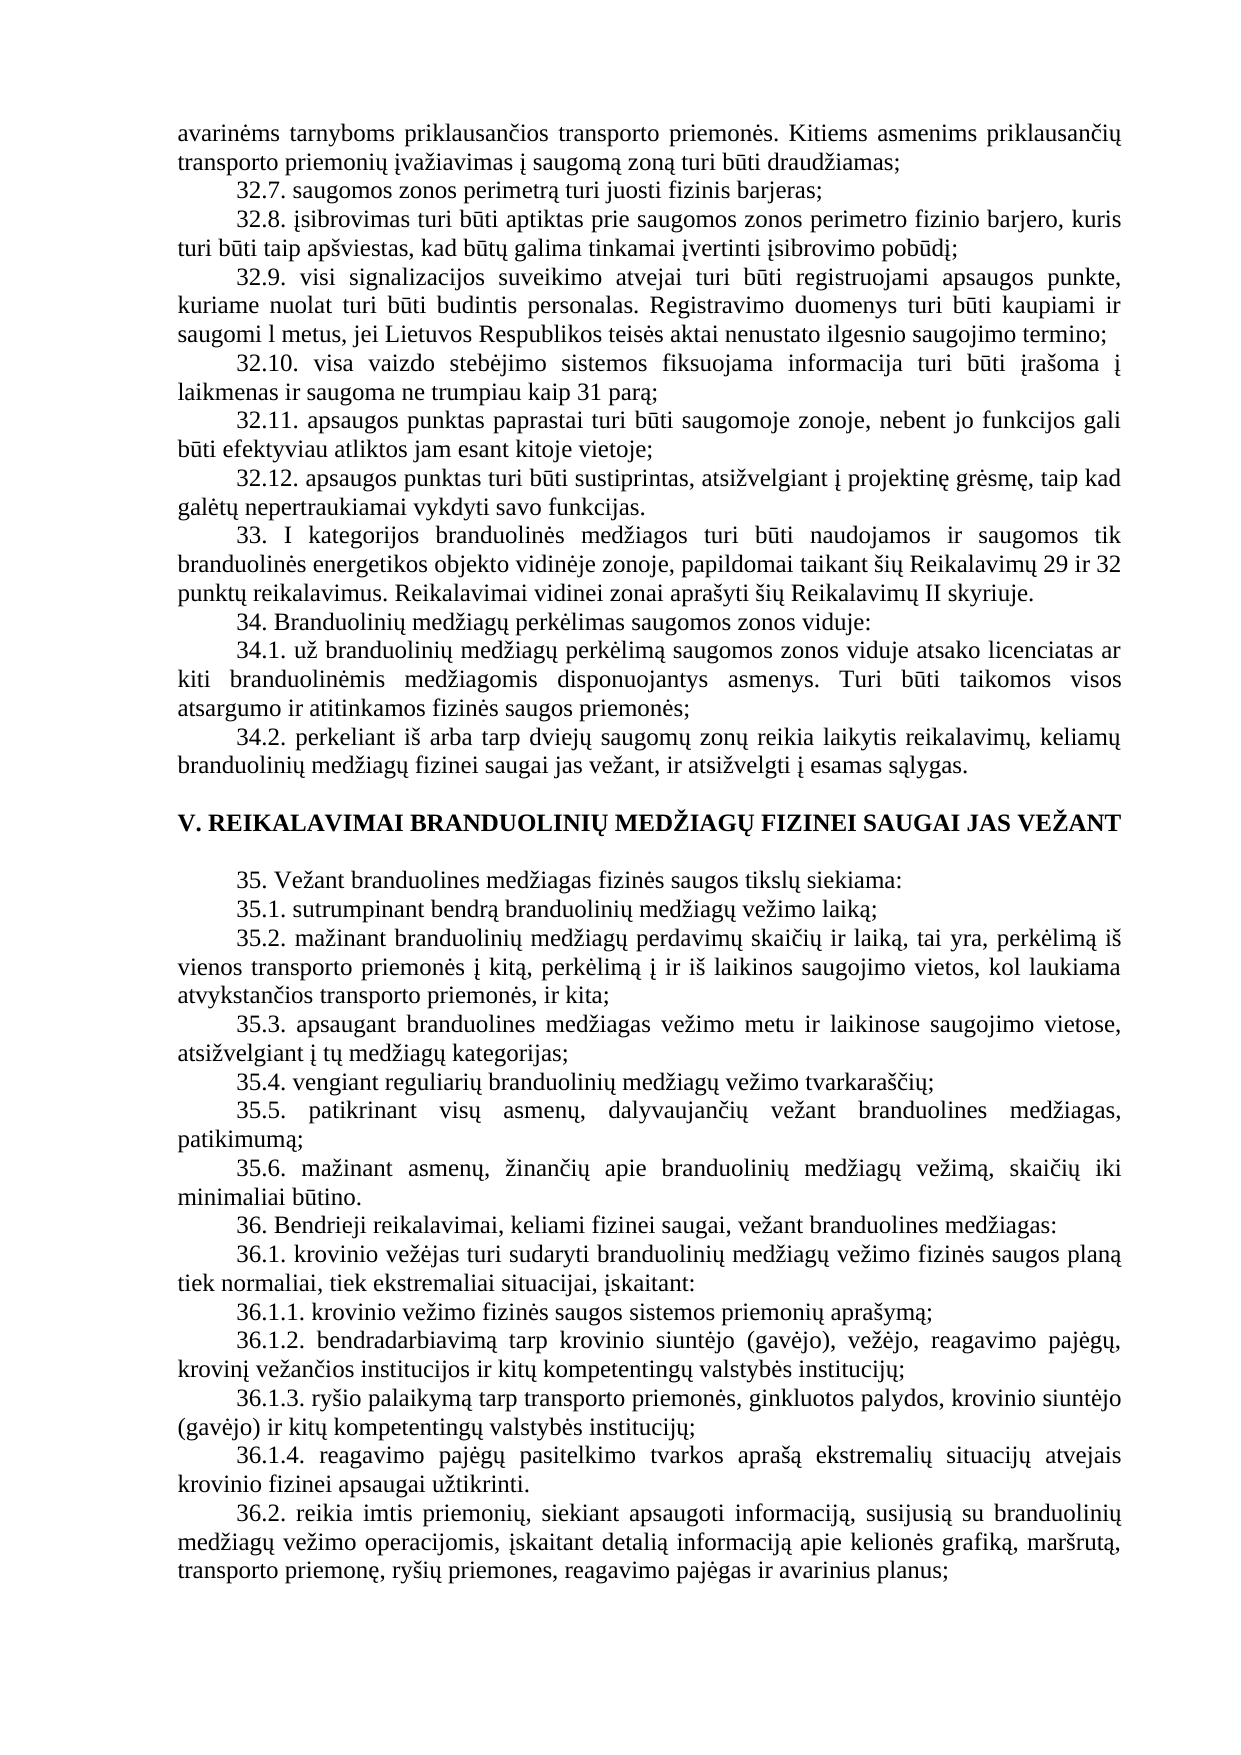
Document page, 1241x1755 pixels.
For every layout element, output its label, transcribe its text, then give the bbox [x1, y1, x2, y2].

text 35.4. vengiant reguliarių branduolinių medžiagų vežimo tvarkaraščių; [177, 1067, 1122, 1096]
text 32.12. apsaugos punktas turi būti sustiprintas, atsižvelgiant į projektinę grėsmę, taip kad galėtų nepertraukiamai vykdyti savo funkcijas. [177, 463, 1122, 521]
text V. REIKALAVIMAI BRANDUOLINIŲ MEDŽIAGŲ FIZINEI SAUGAI JAS VEŽANT [177, 808, 1122, 837]
text 32.10. visa vaizdo stebėjimo sistemos fiksuojama informacija turi būti įrašoma į laikmenas ir saugoma ne trumpiau kaip 31 parą; [177, 348, 1122, 406]
text 36.1. krovinio vežėjas turi sudaryti branduolinių medžiagų vežimo fizinės saugos planą tiek normaliai, tiek ekstremaliai situacijai, įskaitant: [177, 1239, 1122, 1297]
text 32.7. saugomos zonos perimetrą turi juosti fizinis barjeras; [177, 176, 1122, 204]
text 35.5. patikrinant visų asmenų, dalyvaujančių vežant branduolines medžiagas, patikimumą; [177, 1096, 1122, 1153]
text 36.2. reikia imtis priemonių, siekiant apsaugoti informaciją, susijusią su branduolinių medžiagų vežimo operacijomis, įskaitant detalią informaciją apie kelionės grafiką, maršrutą, transporto priemonę, ryšių priemones, reagavimo pajėgas ir avarinius planus; [177, 1498, 1122, 1584]
text 32.8. įsibrovimas turi būti aptiktas prie saugomos zonos perimetro fizinio barjero, kuris turi būti taip apšviestas, kad būtų galima tinkamai įvertinti įsibrovimo pobūdį; [177, 204, 1122, 262]
text 35.1. sutrumpinant bendrą branduolinių medžiagų vežimo laiką; [177, 894, 1122, 923]
text 36.1.1. krovinio vežimo fizinės saugos sistemos priemonių aprašymą; [177, 1297, 1122, 1326]
text 35. Vežant branduolines medžiagas fizinės saugos tikslų siekiama: [177, 866, 1122, 894]
text 36. Bendrieji reikalavimai, keliami fizinei saugai, vežant branduolines medžiagas: [177, 1211, 1122, 1239]
text 32.11. apsaugos punktas paprastai turi būti saugomoje zonoje, nebent jo funkcijos gali būti efektyviau atliktos jam esant kitoje vietoje; [177, 406, 1122, 463]
text 35.2. mažinant branduolinių medžiagų perdavimų skaičių ir laiką, tai yra, perkėlimą iš vienos transporto priemonės į kitą, perkėlimą į ir iš laikinos saugojimo vietos, kol laukiama atvykstančios transporto priemonės, ir kita; [177, 923, 1122, 1009]
text 32.9. visi signalizacijos suveikimo atvejai turi būti registruojami apsaugos punkte, kuriame nuolat turi būti budintis personalas. Registravimo duomenys turi būti kaupiami ir saugomi l metus, jei Lietuvos Respublikos teisės aktai nenustato ilgesnio saugojimo termino; [177, 262, 1122, 348]
text 35.6. mažinant asmenų, žinančių apie branduolinių medžiagų vežimą, skaičių iki minimaliai būtino. [177, 1153, 1122, 1211]
text 34. Branduolinių medžiagų perkėlimas saugomos zonos viduje: [177, 607, 1122, 636]
text 34.2. perkeliant iš arba tarp dviejų saugomų zonų reikia laikytis reikalavimų, keliamų branduolinių medžiagų fizinei saugai jas vežant, ir atsižvelgti į esamas sąlygas. [177, 722, 1122, 779]
text avarinėms tarnyboms priklausančios transporto priemonės. Kitiems asmenims priklausančių transporto priemonių įvažiavimas į saugomą zoną turi būti draudžiamas; [177, 118, 1122, 176]
text 34.1. už branduolinių medžiagų perkėlimą saugomos zonos viduje atsako licenciatas ar kiti branduolinėmis medžiagomis disponuojantys asmenys. Turi būti taikomos visos atsargumo ir atitinkamos fizinės saugos priemonės; [177, 636, 1122, 722]
text 35.3. apsaugant branduolines medžiagas vežimo metu ir laikinose saugojimo vietose, atsižvelgiant į tų medžiagų kategorijas; [177, 1009, 1122, 1067]
text 36.1.4. reagavimo pajėgų pasitelkimo tvarkos aprašą ekstremalių situacijų atvejais krovinio fizinei apsaugai užtikrinti. [177, 1441, 1122, 1498]
text 33. I kategorijos branduolinės medžiagos turi būti naudojamos ir saugomos tik branduolinės energetikos objekto vidinėje zonoje, papildomai taikant šių Reikalavimų 29 ir 32 punktų reikalavimus. Reikalavimai vidinei zonai aprašyti šių Reikalavimų II skyriuje. [177, 521, 1122, 607]
text 36.1.3. ryšio palaikymą tarp transporto priemonės, ginkluotos palydos, krovinio siuntėjo (gavėjo) ir kitų kompetentingų valstybės institucijų; [177, 1383, 1122, 1441]
text 36.1.2. bendradarbiavimą tarp krovinio siuntėjo (gavėjo), vežėjo, reagavimo pajėgų, krovinį vežančios institucijos ir kitų kompetentingų valstybės institucijų; [177, 1326, 1122, 1383]
